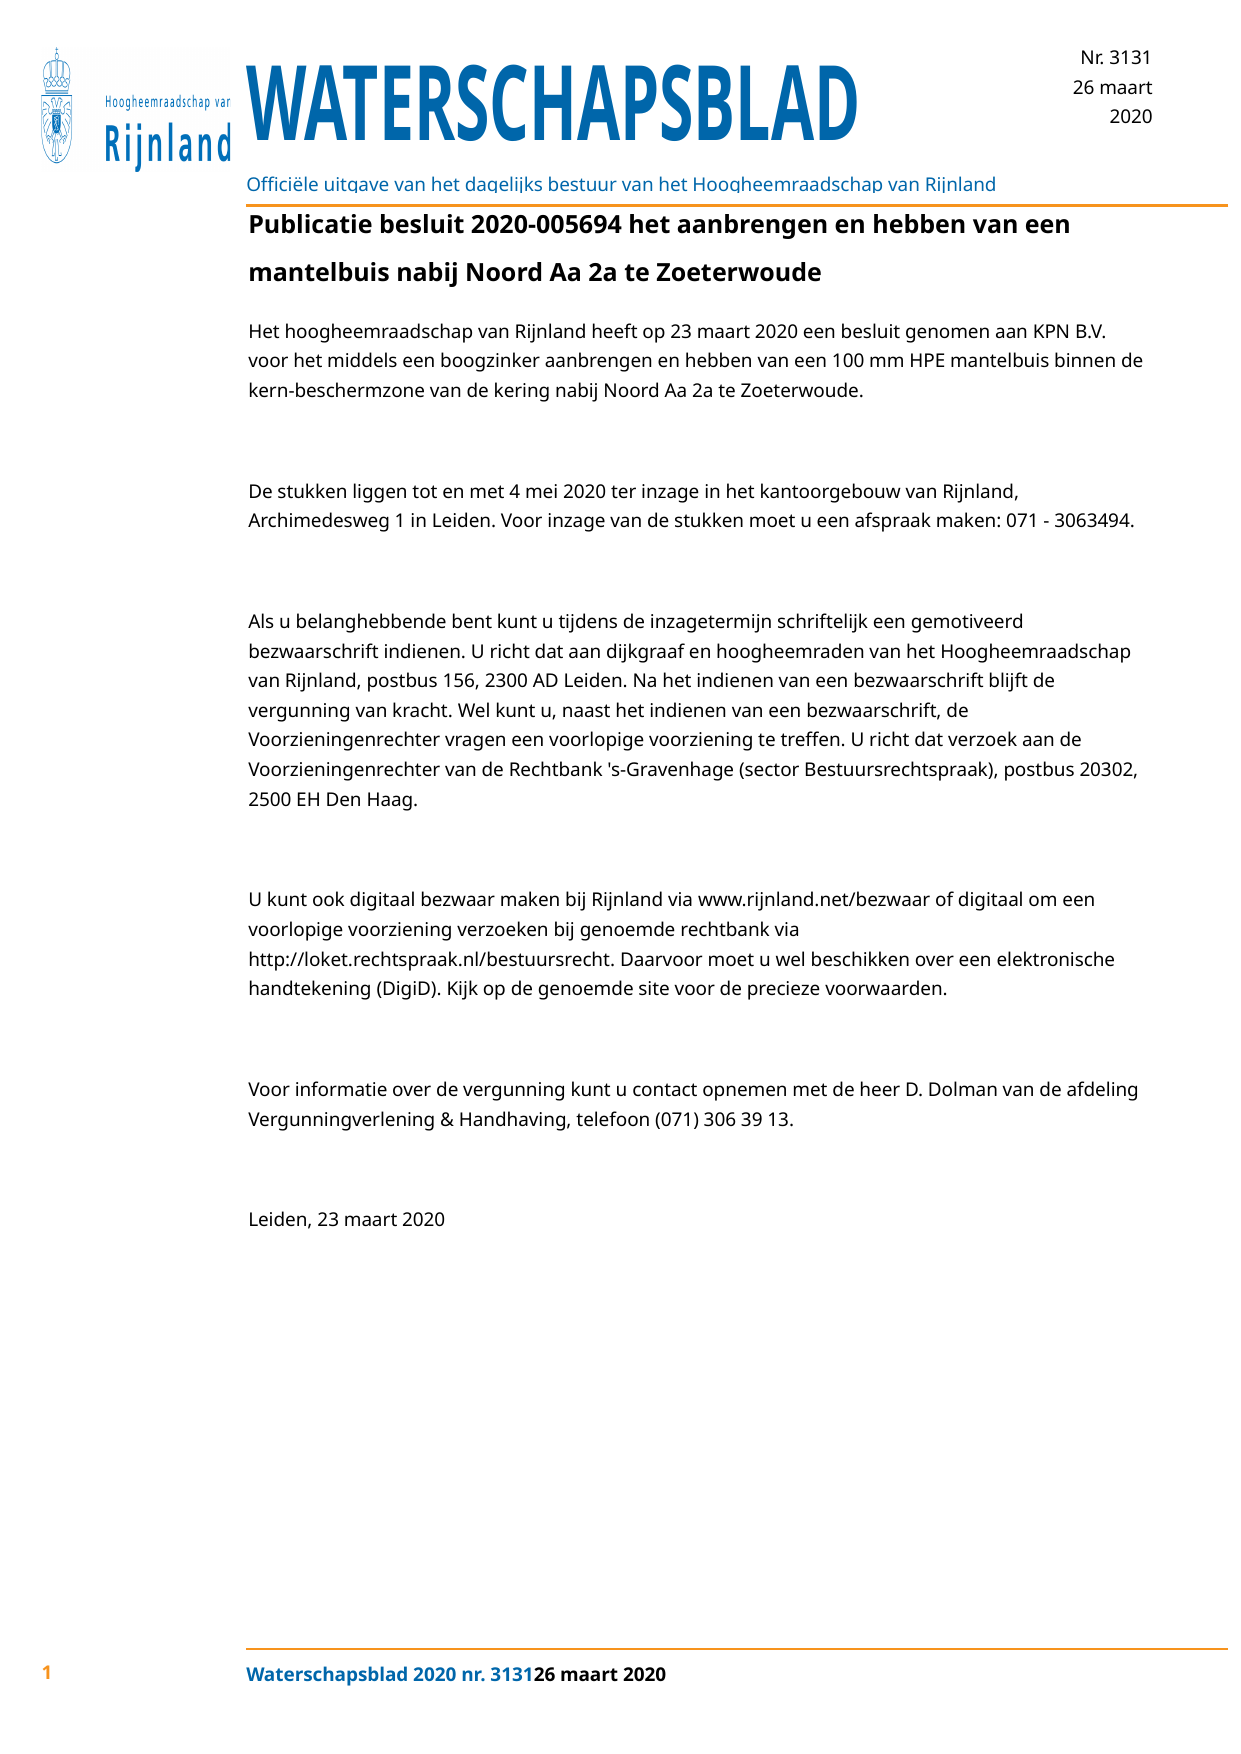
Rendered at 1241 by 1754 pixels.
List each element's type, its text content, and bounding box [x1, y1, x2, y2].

text Leiden, 23 maart 2020 [248, 1207, 1152, 1232]
picture [41, 47, 231, 172]
text U kunt ook digitaal bezwaar maken bij Rijnland via www.rijnland.net/bezwaar of digitaal om een voorlopige voorziening verzoeken bij genoemde rechtbank via http://loket.rechtspraak.nl/bestuursrecht. Daarvoor moet u wel beschikken over een elektronische handtekening (DigiD). Kijk op de genoemde site voor de precieze voorwaarden. [248, 887, 1152, 1001]
text Voor informatie over de vergunning kunt u contact opnemen met de heer D. Dolman van de afdeling Vergunningverlening & Handhaving, telefoon (071) 306 39 13. [248, 1076, 1152, 1132]
text Publicatie besluit 2020-005694 het aanbrengen en hebben van een mantelbuis nabij Noord Aa 2a te Zoeterwoude [248, 207, 1152, 288]
text Het hoogheemraadschap van Rijnland heeft op 23 maart 2020 een besluit genomen aan KPN B.V. voor het middels een boogzinker aanbrengen en hebben van een 100 mm HPE mantelbuis binnen de kern-beschermzone van de kering nabij Noord Aa 2a te Zoeterwoude. [248, 318, 1152, 403]
text De stukken liggen tot en met 4 mei 2020 ter inzage in het kantoorgebouw van Rijnland, Archimedesweg 1 in Leiden. Voor inzage van de stukken moet u een afspraak maken: 071 - 3063494. [248, 478, 1152, 533]
text Als u belanghebbende bent kunt u tijdens de inzagetermijn schriftelijk een gemotiveerd bezwaarschrift indienen. U richt dat aan dijkgraaf en hoogheemraden van het Hoogheemraadschap van Rijnland, postbus 156, 2300 AD Leiden. Na het indienen van een bezwaarschrift blijft de vergunning van kracht. Wel kunt u, naast het indienen van een bezwaarschrift, de Voorzieningenrechter vragen een voorlopige voorziening te treffen. U richt dat verzoek aan de Voorzieningenrechter van de Rechtbank 's-Gravenhage (sector Bestuursrechtspraak), postbus 20302, 2500 EH Den Haag. [248, 608, 1152, 812]
